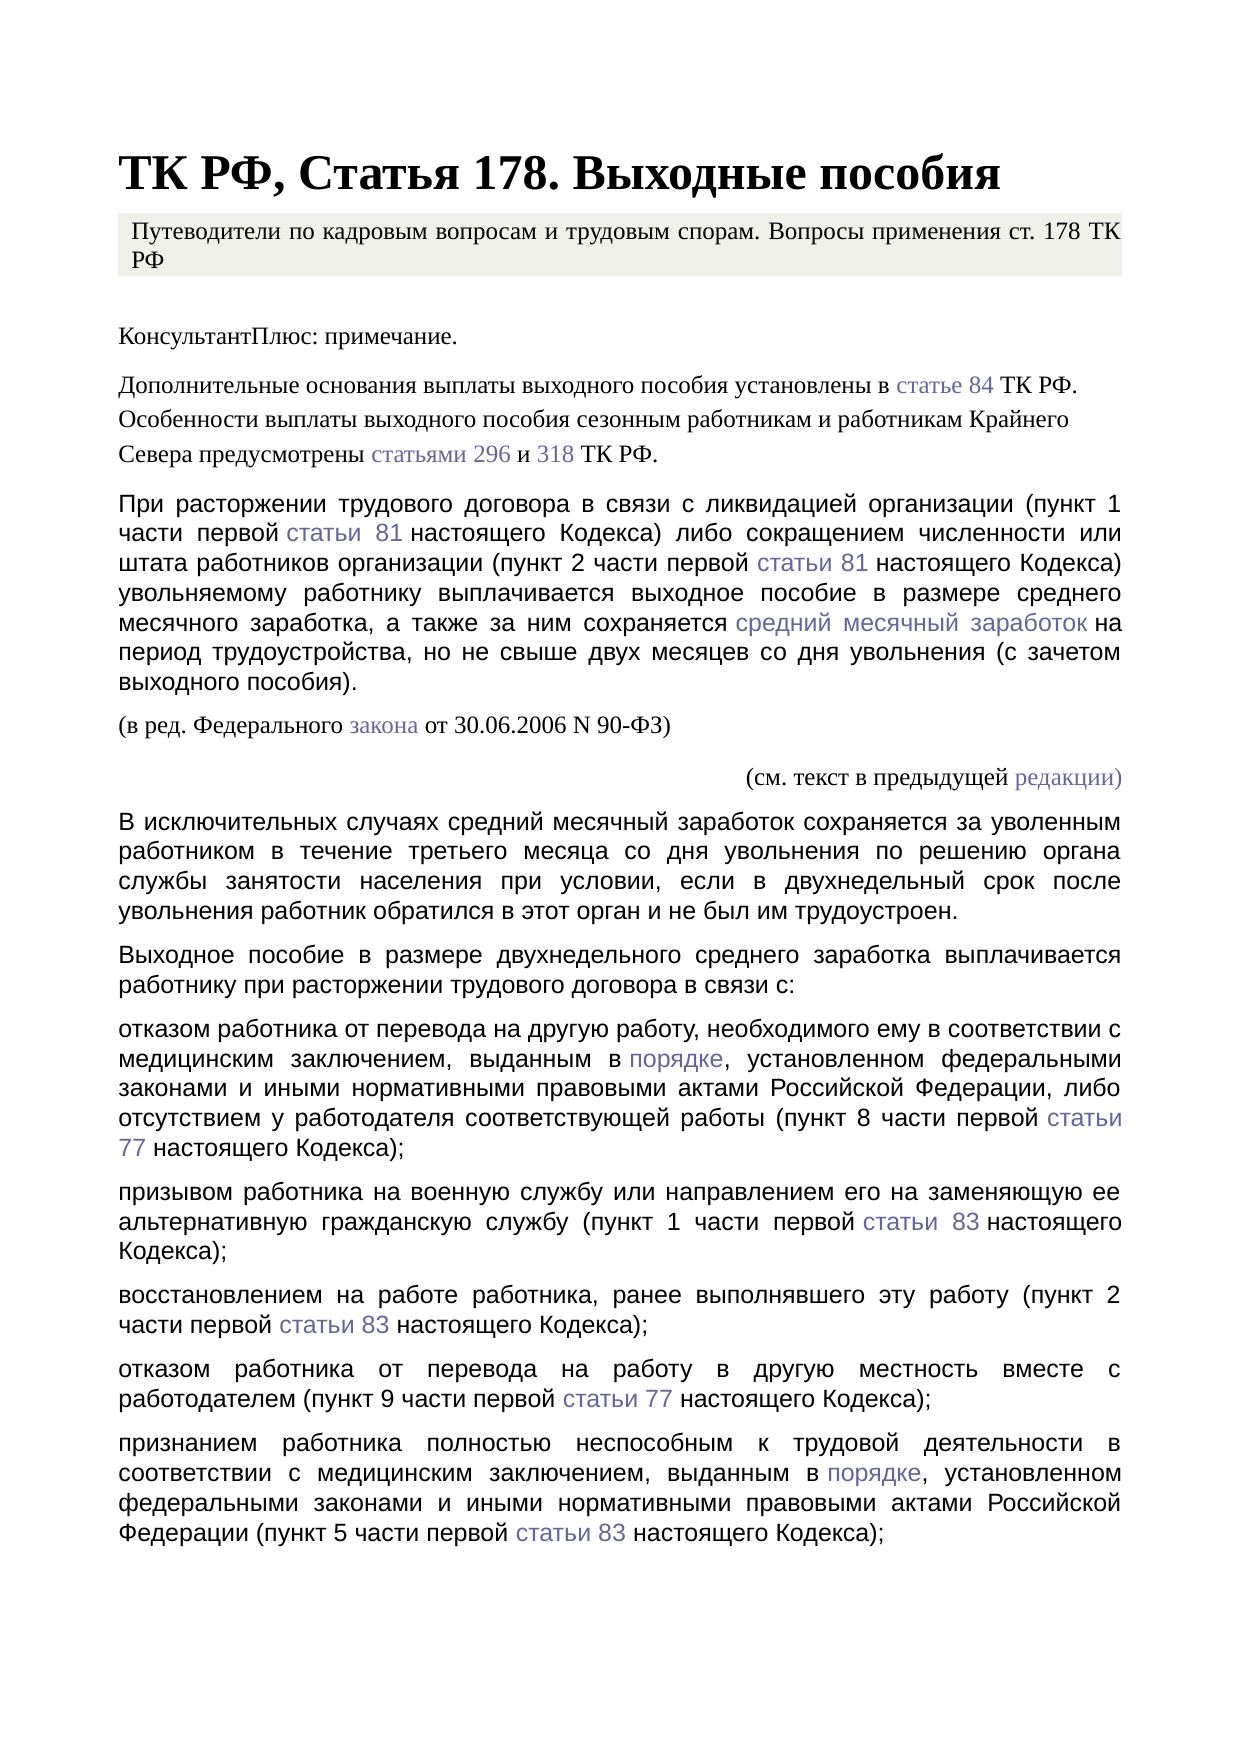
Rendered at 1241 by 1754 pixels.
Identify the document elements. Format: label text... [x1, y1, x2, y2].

subtitle ТК РФ, Статья 178. Выходные пособия [118, 143, 1122, 201]
text признанием работника полностью неспособным к трудовой деятельности в соответствии с медицинским заключением, выданным в порядке, установленном федеральными законами и иными нормативными правовыми актами Российской Федерации (пункт 5 части первой статьи 83 настоящего Кодекса); [118, 1427, 1122, 1546]
table_header Путеводители по кадровым вопросам и трудовым спорам. Вопросы применения ст. 178 ТК РФ [131, 213, 1122, 276]
text призывом работника на военную службу или направлением его на заменяющую ее альтернативную гражданскую службу (пункт 1 части первой статьи 83 настоящего Кодекса); [118, 1176, 1122, 1265]
text КонсультантПлюс: примечание. [118, 321, 1122, 349]
text (см. текст в предыдущей редакции) [118, 753, 1122, 791]
text (в ред. Федерального закона от 30.06.2006 N 90-ФЗ) [118, 710, 1122, 739]
text Дополнительные основания выплаты выходного пособия установлены в статье 84 ТК РФ. Особенности выплаты выходного пособия сезонным работникам и работникам Крайнего Севера предусмотрены статьями 296 и 318 ТК РФ. [118, 370, 1122, 467]
text Выходное пособие в размере двухнедельного среднего заработка выплачивается работнику при расторжении трудового договора в связи с: [118, 939, 1122, 998]
text В исключительных случаях средний месячный заработок сохраняется за уволенным работником в течение третьего месяца со дня увольнения по решению органа службы занятости населения при условии, если в двухнедельный срок после увольнения работник обратился в этот орган и не был им трудоустроен. [118, 806, 1122, 924]
text восстановлением на работе работника, ранее выполнявшего эту работу (пункт 2 части первой статьи 83 настоящего Кодекса); [118, 1279, 1122, 1339]
text При расторжении трудового договора в связи с ликвидацией организации (пункт 1 части первой статьи 81 настоящего Кодекса) либо сокращением численности или штата работников организации (пункт 2 части первой статьи 81 настоящего Кодекса) увольняемому работнику выплачивается выходное пособие в размере среднего месячного заработка, а также за ним сохраняется средний месячный заработок на период трудоустройства, но не свыше двух месяцев со дня увольнения (с зачетом выходного пособия). [118, 488, 1122, 696]
table_header [118, 213, 131, 276]
text отказом работника от перевода на другую работу, необходимого ему в соответствии с медицинским заключением, выданным в порядке, установленном федеральными законами и иными нормативными правовыми актами Российской Федерации, либо отсутствием у работодателя соответствующей работы (пункт 8 части первой статьи 77 настоящего Кодекса); [118, 1013, 1122, 1161]
text отказом работника от перевода на работу в другую местность вместе с работодателем (пункт 9 части первой статьи 77 настоящего Кодекса); [118, 1353, 1122, 1413]
